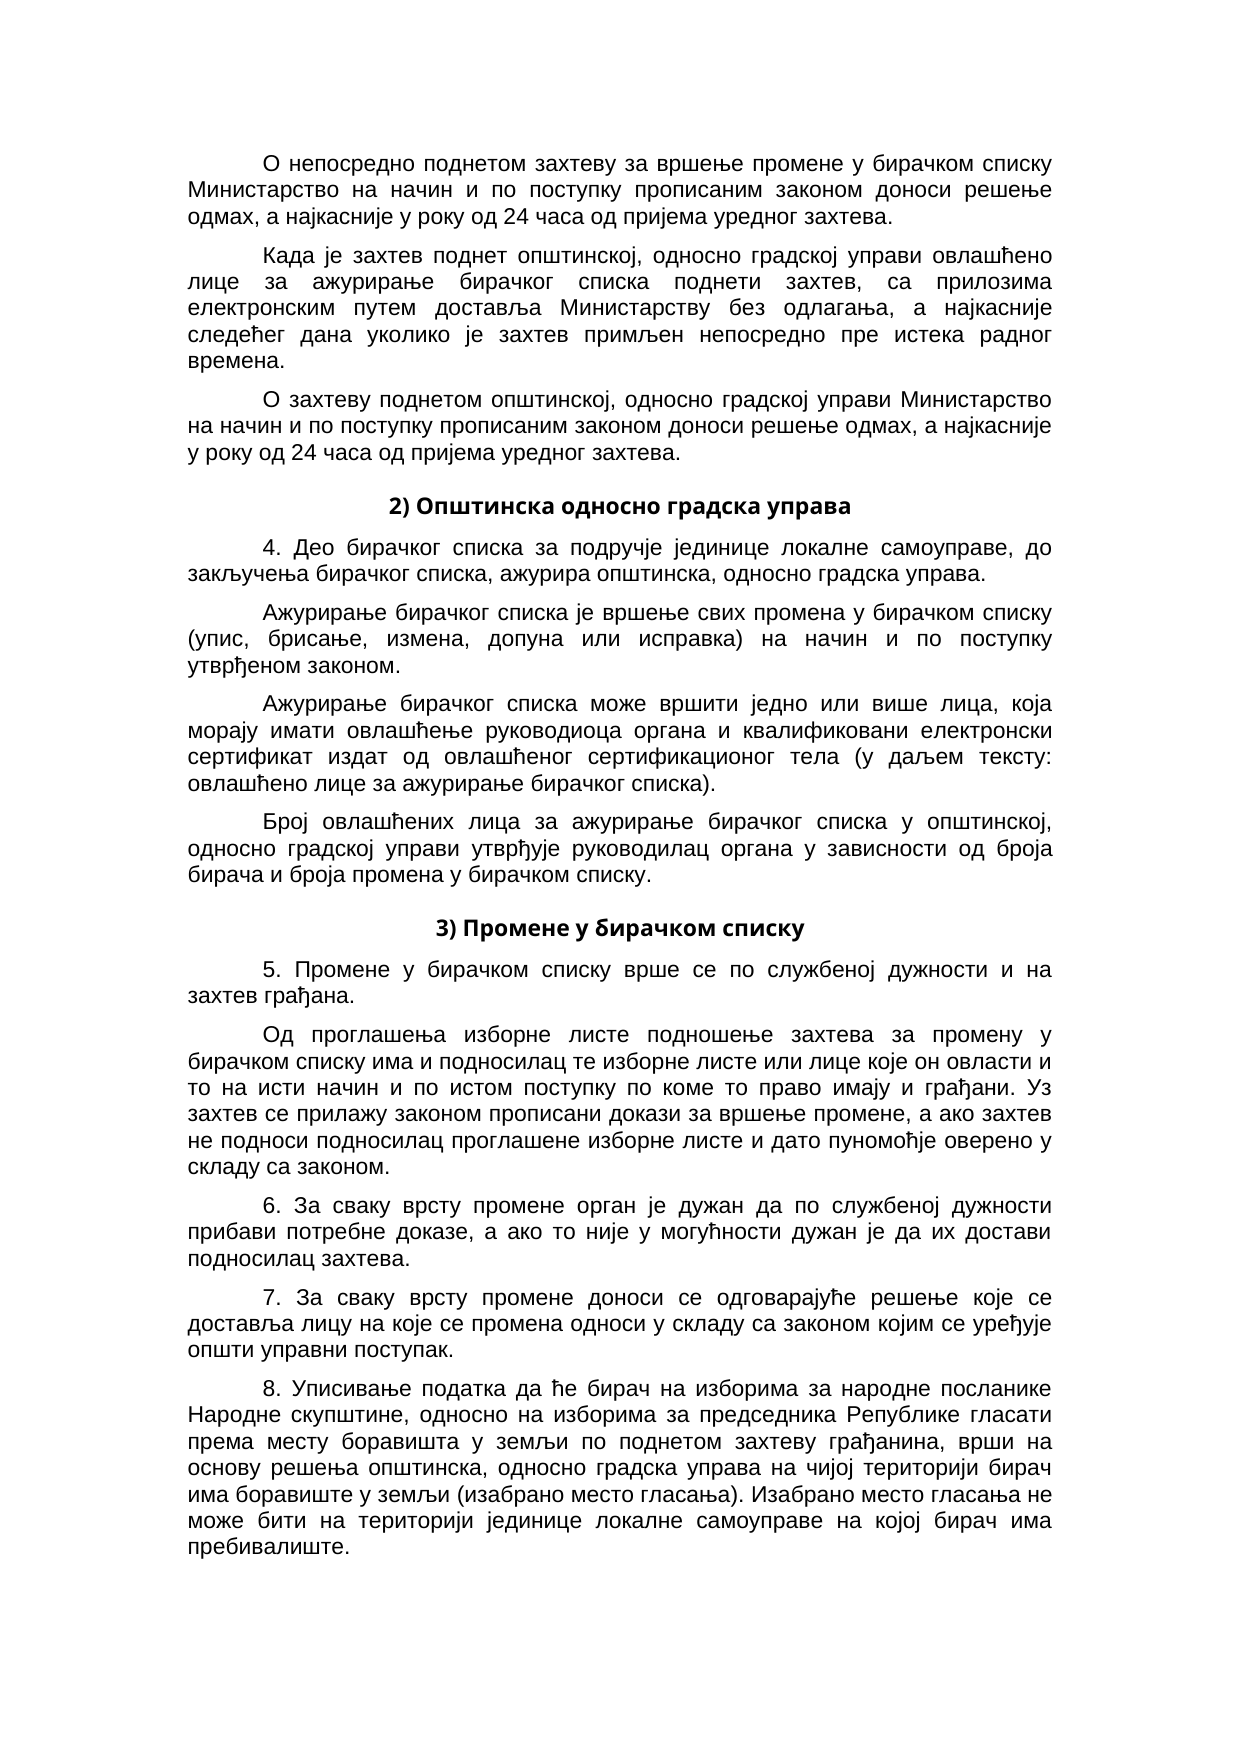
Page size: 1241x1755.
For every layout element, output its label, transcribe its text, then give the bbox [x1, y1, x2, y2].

text Број овлашћених лица за ажурирање бирачког списка у општинској, односно градској управи утврђује руководилац органа у зависности од броја бирача и броја промена у бирачком списку. [187, 808, 1053, 887]
text Када је захтев поднет општинској, односно градској управи овлашћено лице за ажурирање бирачког списка поднети захтев, са прилозима електронским путем доставља Министарству без одлагања, а најкасније следећег дана уколико је захтев примљен непосредно пре истека радног времена. [187, 242, 1053, 373]
text 8. Уписивање податка да ће бирач на изборима за народне посланике Народне скупштине, односно на изборима за председника Републике гласати према месту боравишта у земљи по поднетом захтеву грађанина, врши на основу решења општинска, односно градска управа на чијој територији бирач има боравиште у земљи (изабрано место гласања). Изабрано место гласања не може бити на територији јединице локалне самоуправе на којој бирач има пребивалиште. [187, 1375, 1053, 1559]
text Од проглашења изборне листе подношење захтева за промену у бирачком списку има и подносилац те изборне листе или лице које он овласти и то на исти начин и по истом поступку по коме то право имају и грађани. Уз захтев се прилажу законом прописани докази за вршење промене, а ако захтев не подноси подносилац проглашене изборне листе и дато пуномоћје оверено у складу са законом. [187, 1021, 1053, 1179]
text 5. Промене у бирачком списку врше се по службеној дужности и на захтев грађана. [187, 956, 1053, 1009]
text 4. Део бирачког списка за подручје јединице локалне самоуправе, до закључења бирачког списка, ажурира општинска, односно градска управа. [187, 534, 1053, 586]
text 7. За сваку врсту промене доноси се одговарајуће решење које се доставља лицу на које се промена односи у складу са законом којим се уређује општи управни поступак. [187, 1283, 1053, 1363]
text 2) Општинска односно градска управа [262, 490, 978, 521]
text 6. За сваку врсту промене орган је дужан да по службеној дужности прибави потребне доказе, а ако то није у могућности дужан је да их достави подносилац захтева. [187, 1192, 1053, 1271]
text Ажурирање бирачког списка може вршити једно или више лица, која морају имати овлашћење руководиоца органа и квалификовани електронски сертификат издат од овлашћеног сертификационог тела (у даљем тексту: овлашћено лице за ажурирање бирачког списка). [187, 690, 1053, 796]
text Ажурирање бирачког списка је вршење свих промена у бирачком списку (упис, брисање, измена, допуна или исправка) на начин и по поступку утврђеном законом. [187, 599, 1053, 678]
text 3) Промене у бирачком списку [262, 912, 978, 944]
text О непосредно поднетом захтеву за вршење промене у бирачком списку Министарство на начин и по поступку прописаним законом доноси решење одмах, а најкасније у року од 24 часа од пријема уредног захтева. [187, 150, 1053, 229]
text О захтеву поднетом општинској, односно градској управи Министарство на начин и по поступку прописаним законом доноси решење одмах, а најкасније у року од 24 часа од пријема уредног захтева. [187, 386, 1053, 465]
